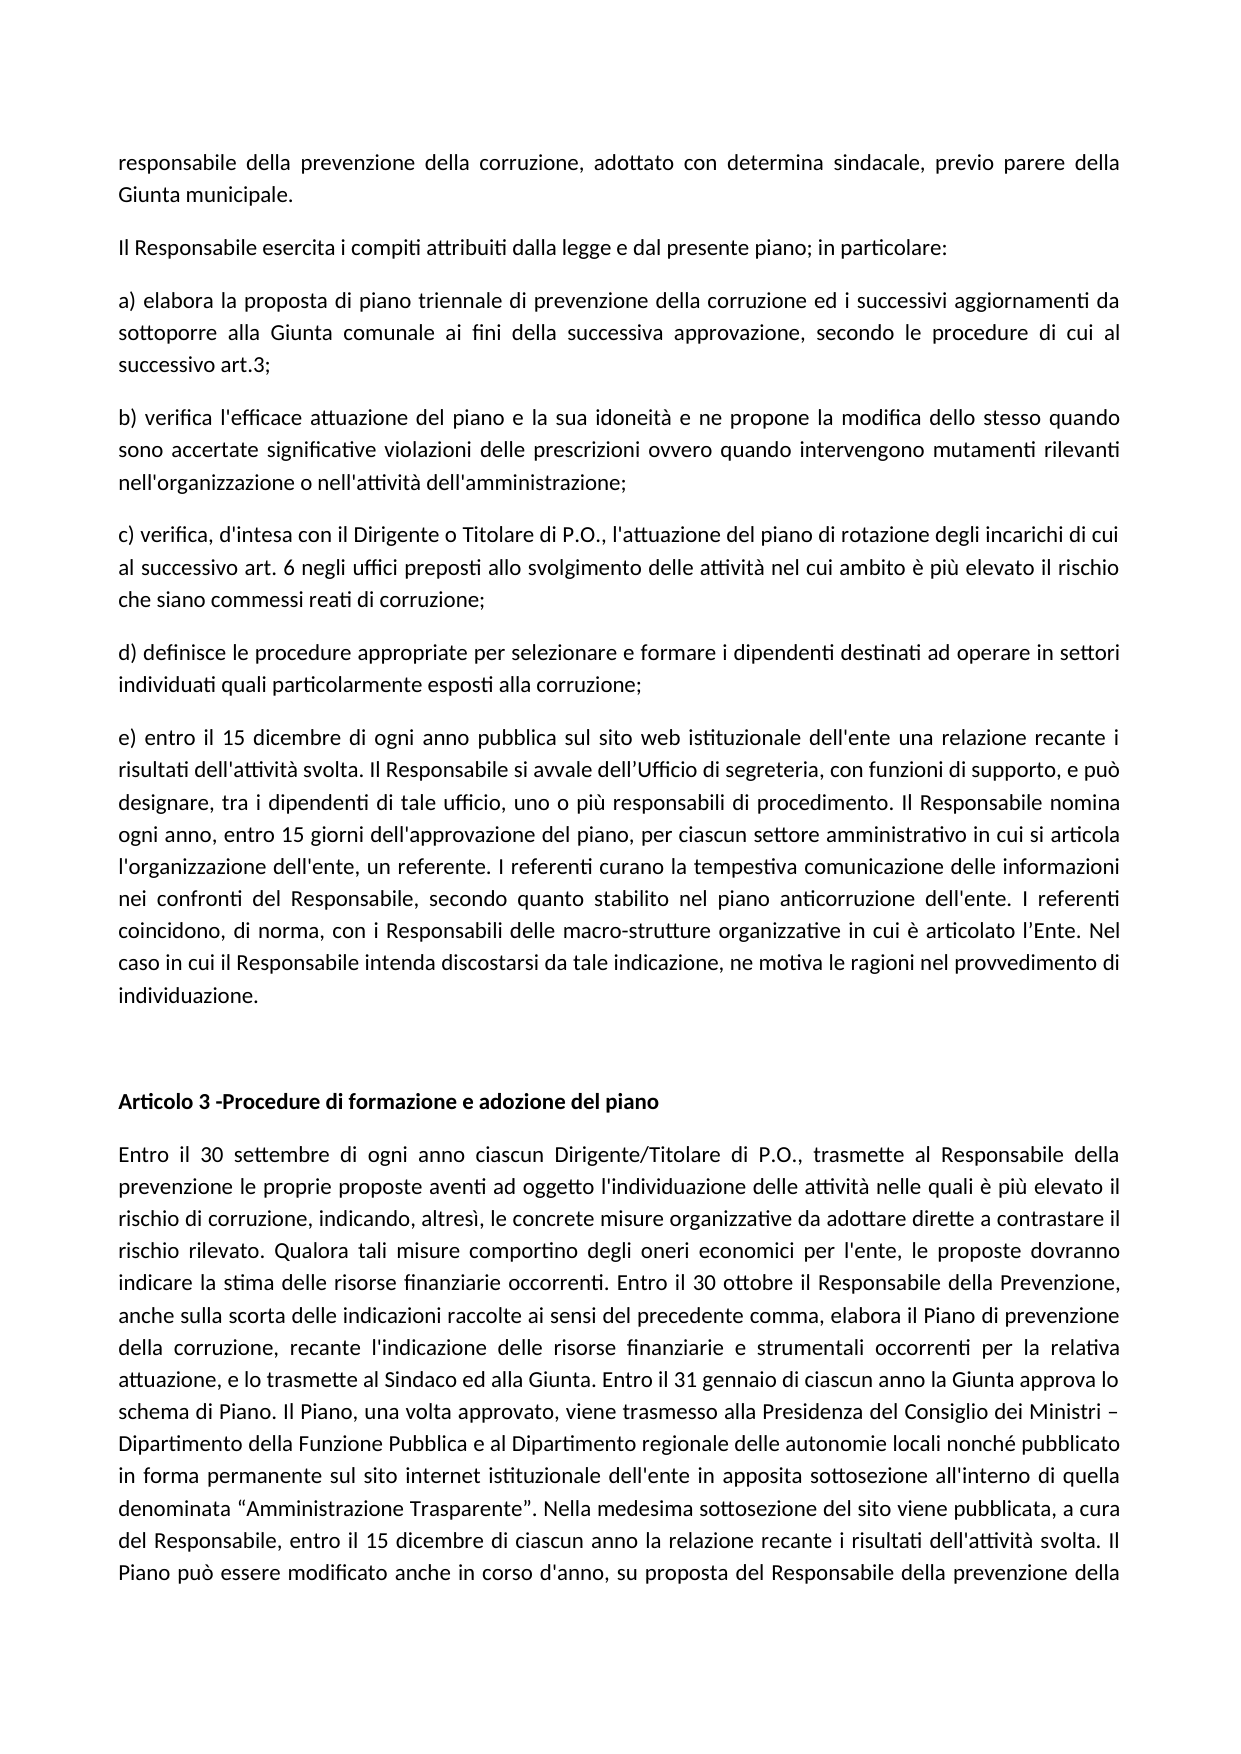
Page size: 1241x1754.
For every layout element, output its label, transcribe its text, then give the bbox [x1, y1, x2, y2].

text c) verifica, d'intesa con il Dirigente o Titolare di P.O., l'attuazione del piano di rotazione degli incarichi di cui al successivo art. 6 negli uffici preposti allo svolgimento delle attività nel cui ambito è più elevato il rischio che siano commessi reati di corruzione; [118, 521, 1122, 613]
text b) verifica l'efficace attuazione del piano e la sua idoneità e ne propone la modifica dello stesso quando sono accertate significative violazioni delle prescrizioni ovvero quando intervengono mutamenti rilevanti nell'organizzazione o nell'attività dell'amministrazione; [118, 403, 1122, 496]
text Articolo 3 -Procedure di formazione e adozione del piano [118, 1087, 1122, 1115]
text e) entro il 15 dicembre di ogni anno pubblica sul sito web istituzionale dell'ente una relazione recante i risultati dell'attività svolta. Il Responsabile si avvale dell’Ufficio di segreteria, con funzioni di supporto, e può designare, tra i dipendenti di tale ufficio, uno o più responsabili di procedimento. Il Responsabile nomina ogni anno, entro 15 giorni dell'approvazione del piano, per ciascun settore amministrativo in cui si articola l'organizzazione dell'ente, un referente. I referenti curano la tempestiva comunicazione delle informazioni nei confronti del Responsabile, secondo quanto stabilito nel piano anticorruzione dell'ente. I referenti coincidono, di norma, con i Responsabili delle macro-strutture organizzative in cui è articolato l’Ente. Nel caso in cui il Responsabile intenda discostarsi da tale indicazione, ne motiva le ragioni nel provvedimento di individuazione. [118, 723, 1122, 1009]
text a) elabora la proposta di piano triennale di prevenzione della corruzione ed i successivi aggiornamenti da sottoporre alla Giunta comunale ai fini della successiva approvazione, secondo le procedure di cui al successivo art.3; [118, 286, 1122, 378]
text Entro il 30 settembre di ogni anno ciascun Dirigente/Titolare di P.O., trasmette al Responsabile della prevenzione le proprie proposte aventi ad oggetto l'individuazione delle attività nelle quali è più elevato il rischio di corruzione, indicando, altresì, le concrete misure organizzative da adottare dirette a contrastare il rischio rilevato. Qualora tali misure comportino degli oneri economici per l'ente, le proposte dovranno indicare la stima delle risorse finanziarie occorrenti. Entro il 30 ottobre il Responsabile della Prevenzione, anche sulla scorta delle indicazioni raccolte ai sensi del precedente comma, elabora il Piano di prevenzione della corruzione, recante l'indicazione delle risorse finanziarie e strumentali occorrenti per la relativa attuazione, e lo trasmette al Sindaco ed alla Giunta. Entro il 31 gennaio di ciascun anno la Giunta approva lo schema di Piano. Il Piano, una volta approvato, viene trasmesso alla Presidenza del Consiglio dei Ministri – Dipartimento della Funzione Pubblica e al Dipartimento regionale delle autonomie locali nonché pubblicato in forma permanente sul sito internet istituzionale dell'ente in apposita sottosezione all'interno di quella denominata “Amministrazione Trasparente”. Nella medesima sottosezione del sito viene pubblicata, a cura del Responsabile, entro il 15 dicembre di ciascun anno la relazione recante i risultati dell'attività svolta. Il Piano può essere modificato anche in corso d'anno, su proposta del Responsabile della prevenzione della [118, 1140, 1122, 1586]
text Il Responsabile esercita i compiti attribuiti dalla legge e dal presente piano; in particolare: [118, 233, 1122, 261]
text d) definisce le procedure appropriate per selezionare e formare i dipendenti destinati ad operare in settori individuati quali particolarmente esposti alla corruzione; [118, 638, 1122, 698]
text responsabile della prevenzione della corruzione, adottato con determina sindacale, previo parere della Giunta municipale. [118, 148, 1122, 208]
